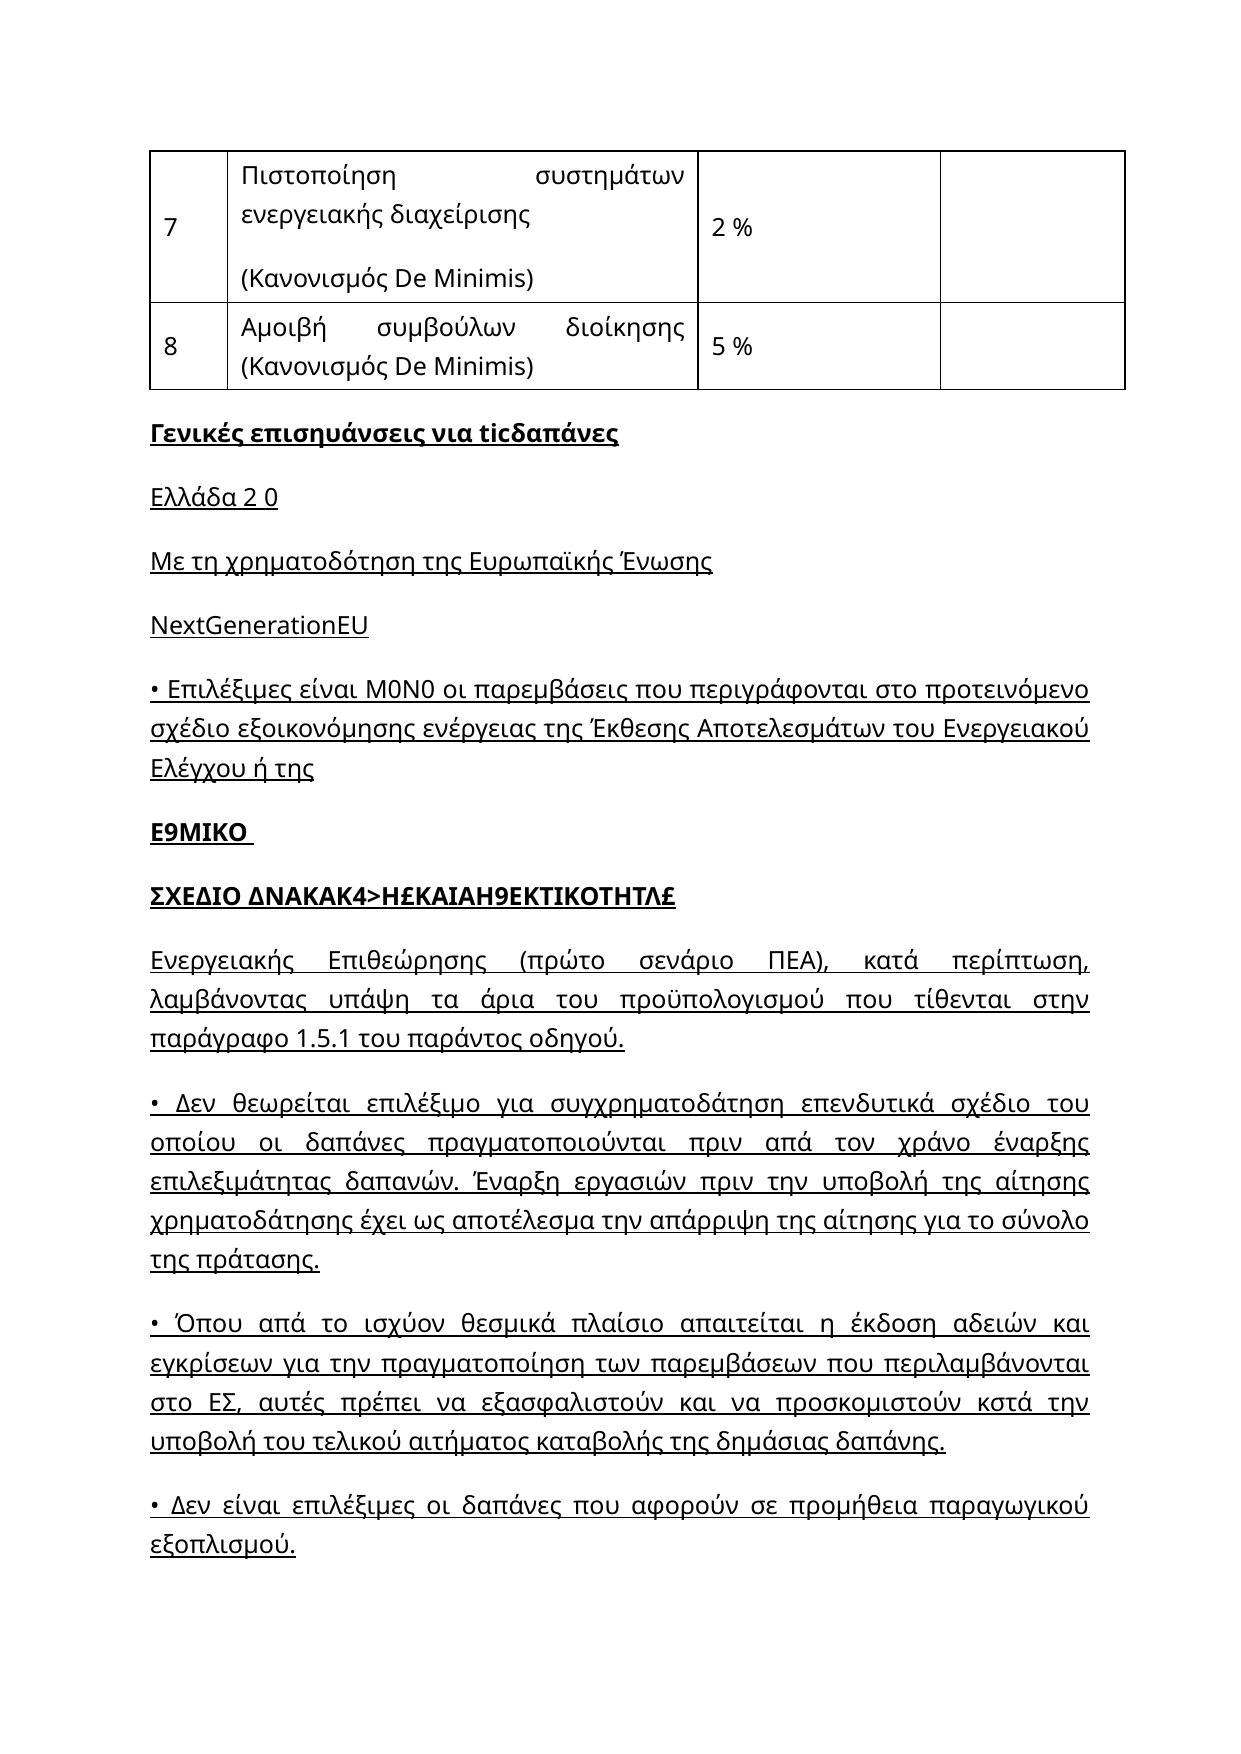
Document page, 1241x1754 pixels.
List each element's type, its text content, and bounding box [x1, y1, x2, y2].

text Ελέγχου ή της [150, 742, 1090, 784]
table_cell Αμοιβή συμβούλων διοίκησης (Κανονισμός De Minimis) [228, 303, 697, 389]
text επιλεξιμάτητας δαπανών. Έναρξη εργασιών πριν την υποβολή της αίτησης [150, 1155, 1090, 1192]
table_cell Πιστοποίηση συστημάτων ενεργειακής διαχείρισης (Κανονισμός De Minimis) [228, 152, 697, 301]
table_cell 5 % [699, 303, 940, 389]
text εξοπλισμού. [150, 1518, 1090, 1561]
table_cell 8 [151, 303, 227, 389]
text Ελλάδα 2 0 [150, 479, 1090, 513]
table_cell [941, 303, 1124, 389]
text σχέδιο εξοικονόμησης ενέργειας της Έκθεσης Αποτελεσμάτων του Ενεργειακού [150, 703, 1090, 740]
text • Όπου απά το ισχύον θεσμικά πλαίσιο απαιτείται η έκδοση αδειών και [150, 1306, 1090, 1335]
text στο ΕΣ, αυτές πρέπει να εξασφαλιστούν και να προσκομιστούν κστά την [150, 1376, 1090, 1413]
text υποβολή του τελικού αιτήματος καταβολής της δημάσιας δαπάνης. [150, 1415, 1090, 1458]
text • Δεν θεωρείται επιλέξιμο για συγχρηματοδάτηση επενδυτικά σχέδιο του [150, 1085, 1090, 1114]
text χρηματοδάτησης έχει ως αποτέλεσμα την απάρριψη της αίτησης για το σύνολο [150, 1194, 1090, 1232]
text NextGenerationEU [150, 608, 1090, 642]
text • Δεν είναι επιλέξιμες οι δαπάνες που αφορούν σε προμήθεια παραγωγικού [150, 1488, 1090, 1517]
text της πράτασης. [150, 1233, 1090, 1276]
table_cell [941, 152, 1124, 301]
table_cell 2 % [699, 152, 940, 301]
text E9MIKO [150, 814, 1090, 848]
text Γενικές επισηυάνσεις νια ticδαπάνες [150, 415, 1090, 449]
text ΣΧΕΔΙΟ ΔΝΑΚΑΚ4>Η£ΚΑΙΑΗ9ΕΚΤΙΚΟΤΗΤΛ£ [150, 879, 1090, 913]
text λαμβάνοντας υπάψη τα άρια του προϋπολογισμού που τίθενται στην [150, 973, 1090, 1011]
text οποίου οι δαπάνες πραγματοποιούνται πριν απά τον χράνο έναρξης [150, 1116, 1090, 1153]
text Με τη χρηματοδότηση της Ευρωπαϊκής Ένωσης [150, 544, 1090, 578]
text παράγραφο 1.5.1 του παράντος οδηγού. [150, 1013, 1090, 1055]
table_cell 7 [151, 152, 227, 301]
text εγκρίσεων για την πραγματοποίηση των παρεμβάσεων που περιλαμβάνονται [150, 1337, 1090, 1374]
text • Επιλέξιμες είναι Μ0Ν0 οι παρεμβάσεις που περιγράφονται στο προτεινόμενο [150, 672, 1090, 701]
text Ενεργειακής Επιθεώρησης (πρώτο σενάριο ΠΕΑ), κατά περίπτωση, [150, 943, 1090, 972]
